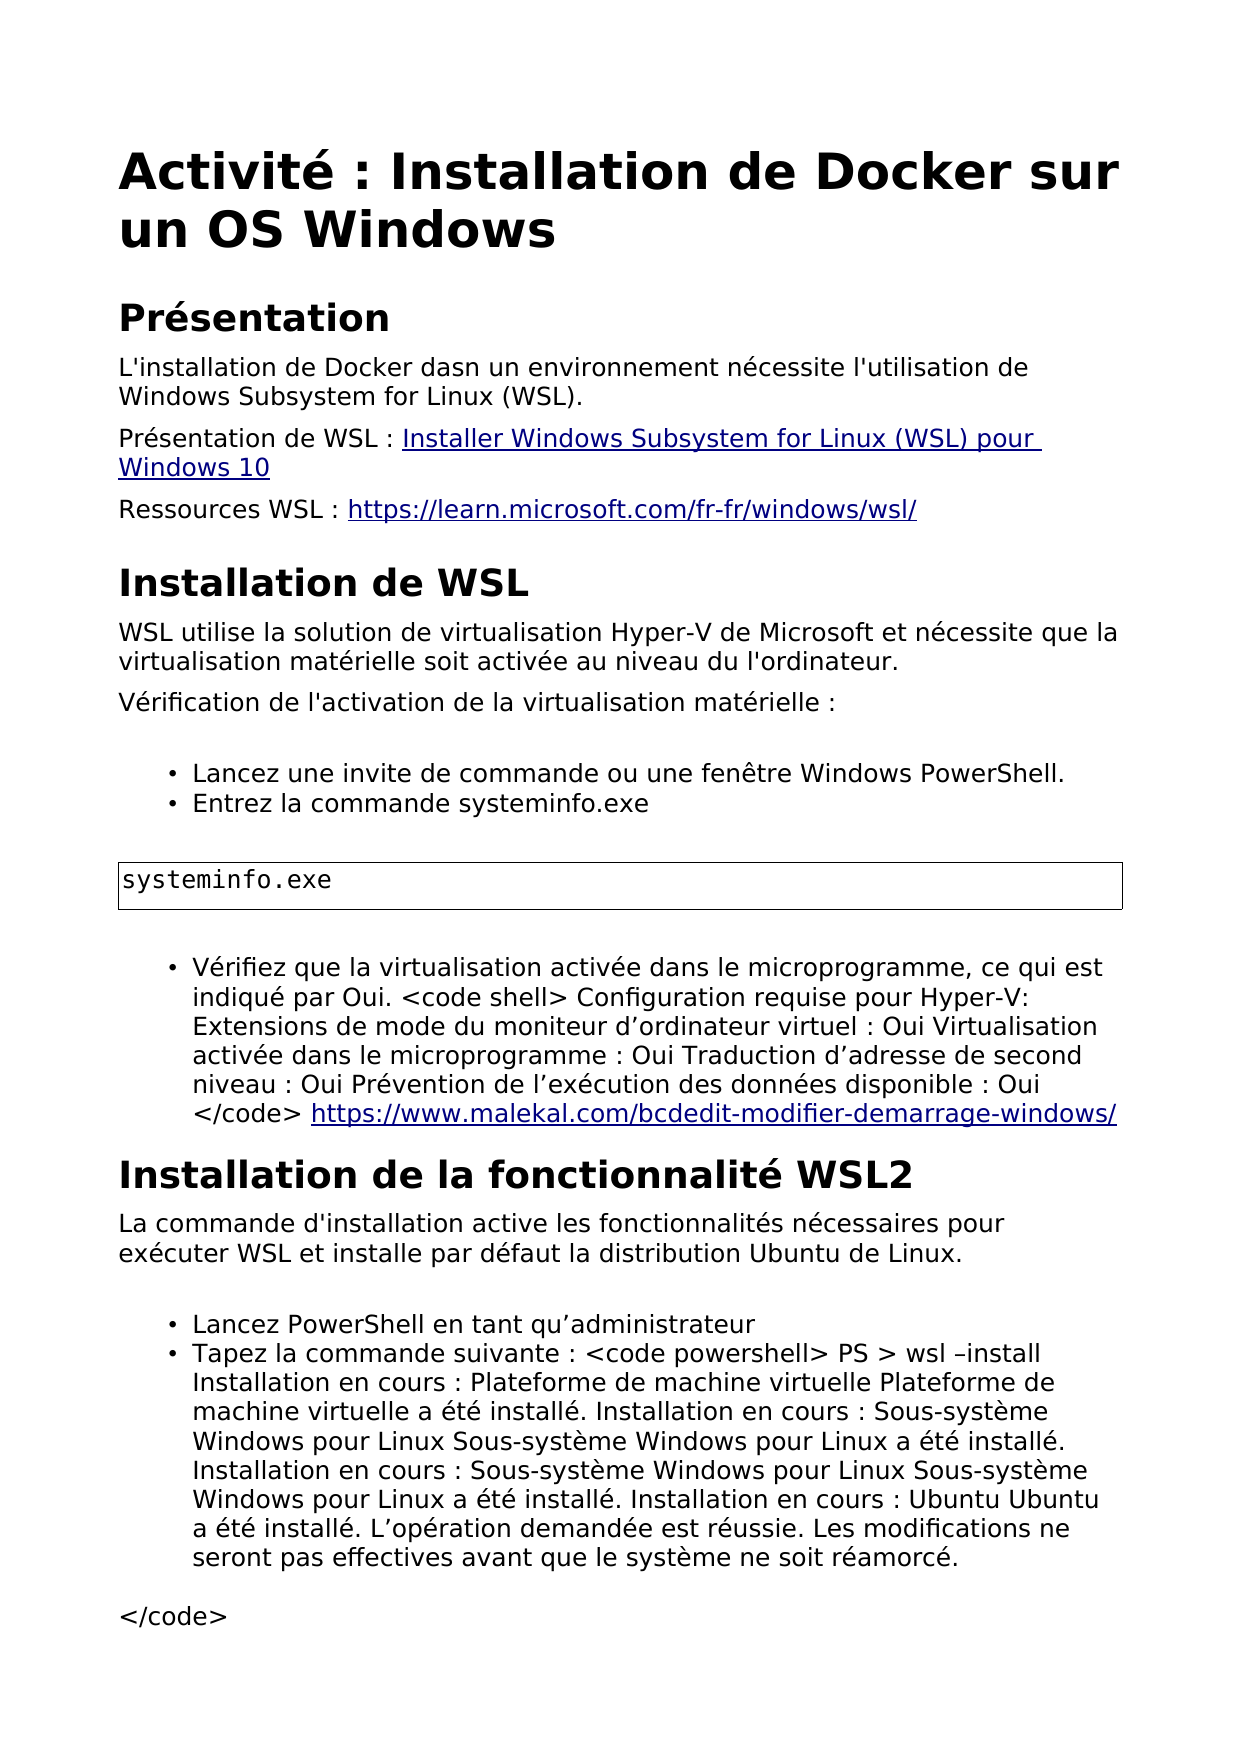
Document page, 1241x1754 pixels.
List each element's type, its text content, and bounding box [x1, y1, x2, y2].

subtitle Installation de WSL [118, 562, 1122, 605]
subtitle Activité : Installation de Docker sur un OS Windows [118, 143, 1122, 259]
text Ressources WSL : https://learn.microsoft.com/fr-fr/windows/wsl/ [118, 495, 1122, 524]
list Entrez la commande systeminfo.exe [177, 789, 1122, 818]
subtitle Installation de la fonctionnalité WSL2 [118, 1153, 1122, 1197]
table_header systeminfo.exe [119, 863, 1122, 909]
list Lancez PowerShell en tant qu’administrateur [177, 1310, 1122, 1339]
text La commande d'installation active les fonctionnalités nécessaires pour exécuter WSL et installe par défaut la distribution Ubuntu de Linux. [118, 1210, 1122, 1268]
list Lancez une invite de commande ou une fenêtre Windows PowerShell. [177, 760, 1122, 789]
text WSL utilise la solution de virtualisation Hyper-V de Microsoft et nécessite que la virtualisation matérielle soit activée au niveau du l'ordinateur. [118, 618, 1122, 676]
text L'installation de Docker dasn un environnement nécessite l'utilisation de Windows Subsystem for Linux (WSL). [118, 353, 1122, 412]
subtitle Présentation [118, 297, 1122, 341]
text Vérification de l'activation de la virtualisation matérielle : [118, 688, 1122, 718]
text Présentation de WSL : Installer Windows Subsystem for Linux (WSL) pour Windows 10 [118, 424, 1122, 482]
list Vérifiez que la virtualisation activée dans le microprogramme, ce qui est indiqué par Oui. <code shell> Configuration requise pour Hyper-V: Extensions de mode du moniteur d’ordinateur virtuel : Oui Virtualisation activée dans le microprogramme : Oui Traduction d’adresse de second niveau : Oui Prévention de l’exécution des données disponible : Oui </code> https://www.malekal.com/bcdedit-modifier-demarrage-windows/ [177, 953, 1122, 1128]
list Tapez la commande suivante : <code powershell> PS > wsl –install Installation en cours : Plateforme de machine virtuelle Plateforme de machine virtuelle a été installé. Installation en cours : Sous-système Windows pour Linux Sous-système Windows pour Linux a été installé. Installation en cours : Sous-système Windows pour Linux Sous-système Windows pour Linux a été installé. Installation en cours : Ubuntu Ubuntu a été installé. L’opération demandée est réussie. Les modifications ne seront pas effectives avant que le système ne soit réamorcé. [177, 1339, 1122, 1572]
text </code> [118, 1602, 1122, 1631]
